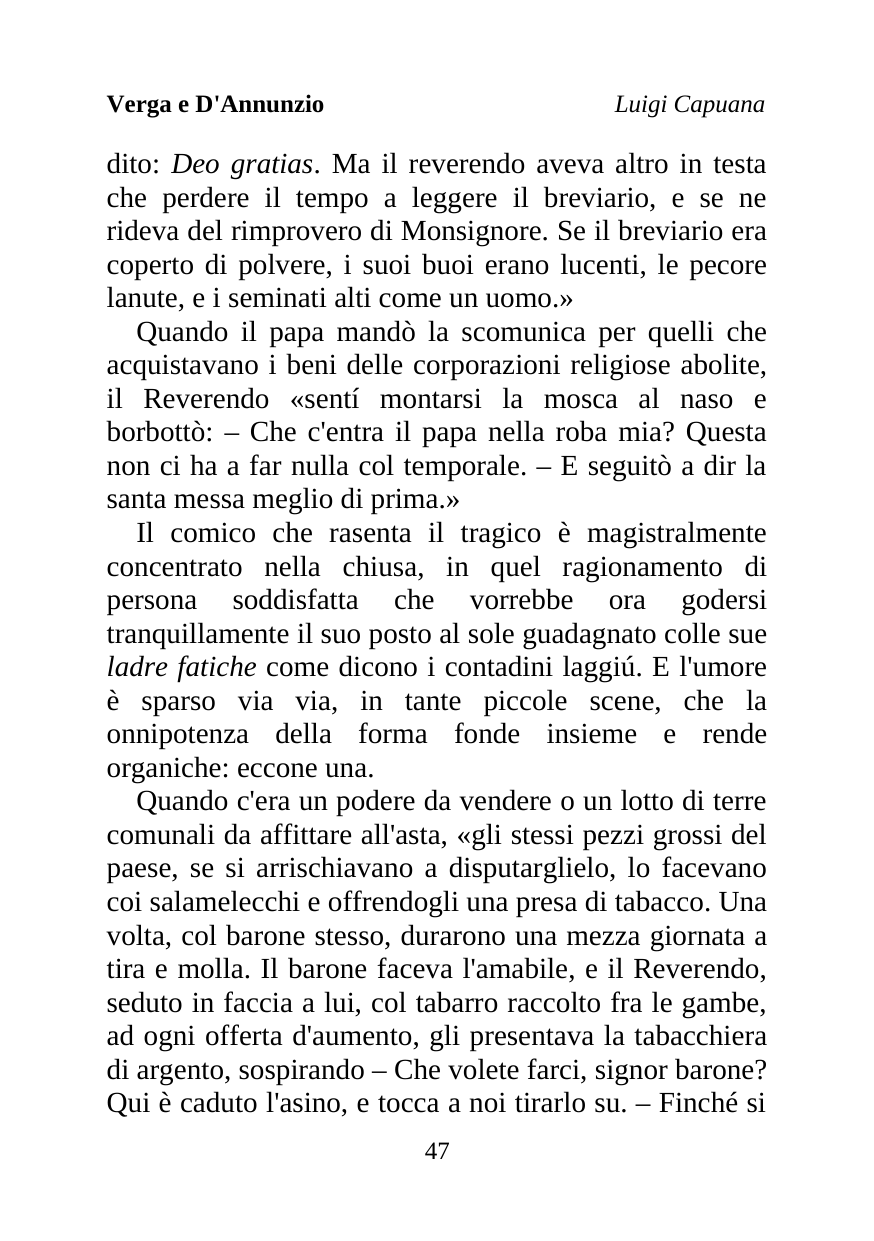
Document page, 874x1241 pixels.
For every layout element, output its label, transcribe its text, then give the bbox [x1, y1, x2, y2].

text Quando c'era un podere da vendere o un lotto di terre comunali da affittare all'asta, «gli stessi pezzi grossi del paese, se si arrischiavano a disputarglielo, lo facevano coi salamelecchi e offrendogli una presa di tabacco. Una volta, col barone stesso, durarono una mezza giornata a tira e molla. Il barone faceva l'amabile, e il Reverendo, seduto in faccia a lui, col tabarro raccolto fra le gambe, ad ogni offerta d'aumento, gli presentava la tabacchiera di argento, sospirando – Che volete farci, signor barone? Qui è caduto l'asino, e tocca a noi tirarlo su. – Finché si [106, 783, 768, 1119]
text Il comico che rasenta il tragico è magistralmente concentrato nella chiusa, in quel ragionamento di persona soddisfatta che vorrebbe ora godersi tranquillamente il suo posto al sole guadagnato colle sue ladre fatiche come dicono i contadini laggiú. E l'umore è sparso via via, in tante piccole scene, che la onnipotenza della forma fonde insieme e rende organiche: eccone una. [106, 515, 768, 783]
text dito: Deo gratias. Ma il reverendo aveva altro in testa che perdere il tempo a leggere il breviario, e se ne rideva del rimprovero di Monsignore. Se il breviario era coperto di polvere, i suoi buoi erano lucenti, le pecore lanute, e i seminati alti come un uomo.» [106, 146, 768, 314]
text Quando il papa mandò la scomunica per quelli che acquistavano i beni delle corporazioni religiose abolite, il Reverendo «sentí montarsi la mosca al naso e borbottò: – Che c'entra il papa nella roba mia? Questa non ci ha a far nulla col temporale. – E seguitò a dir la santa messa meglio di prima.» [106, 314, 768, 515]
